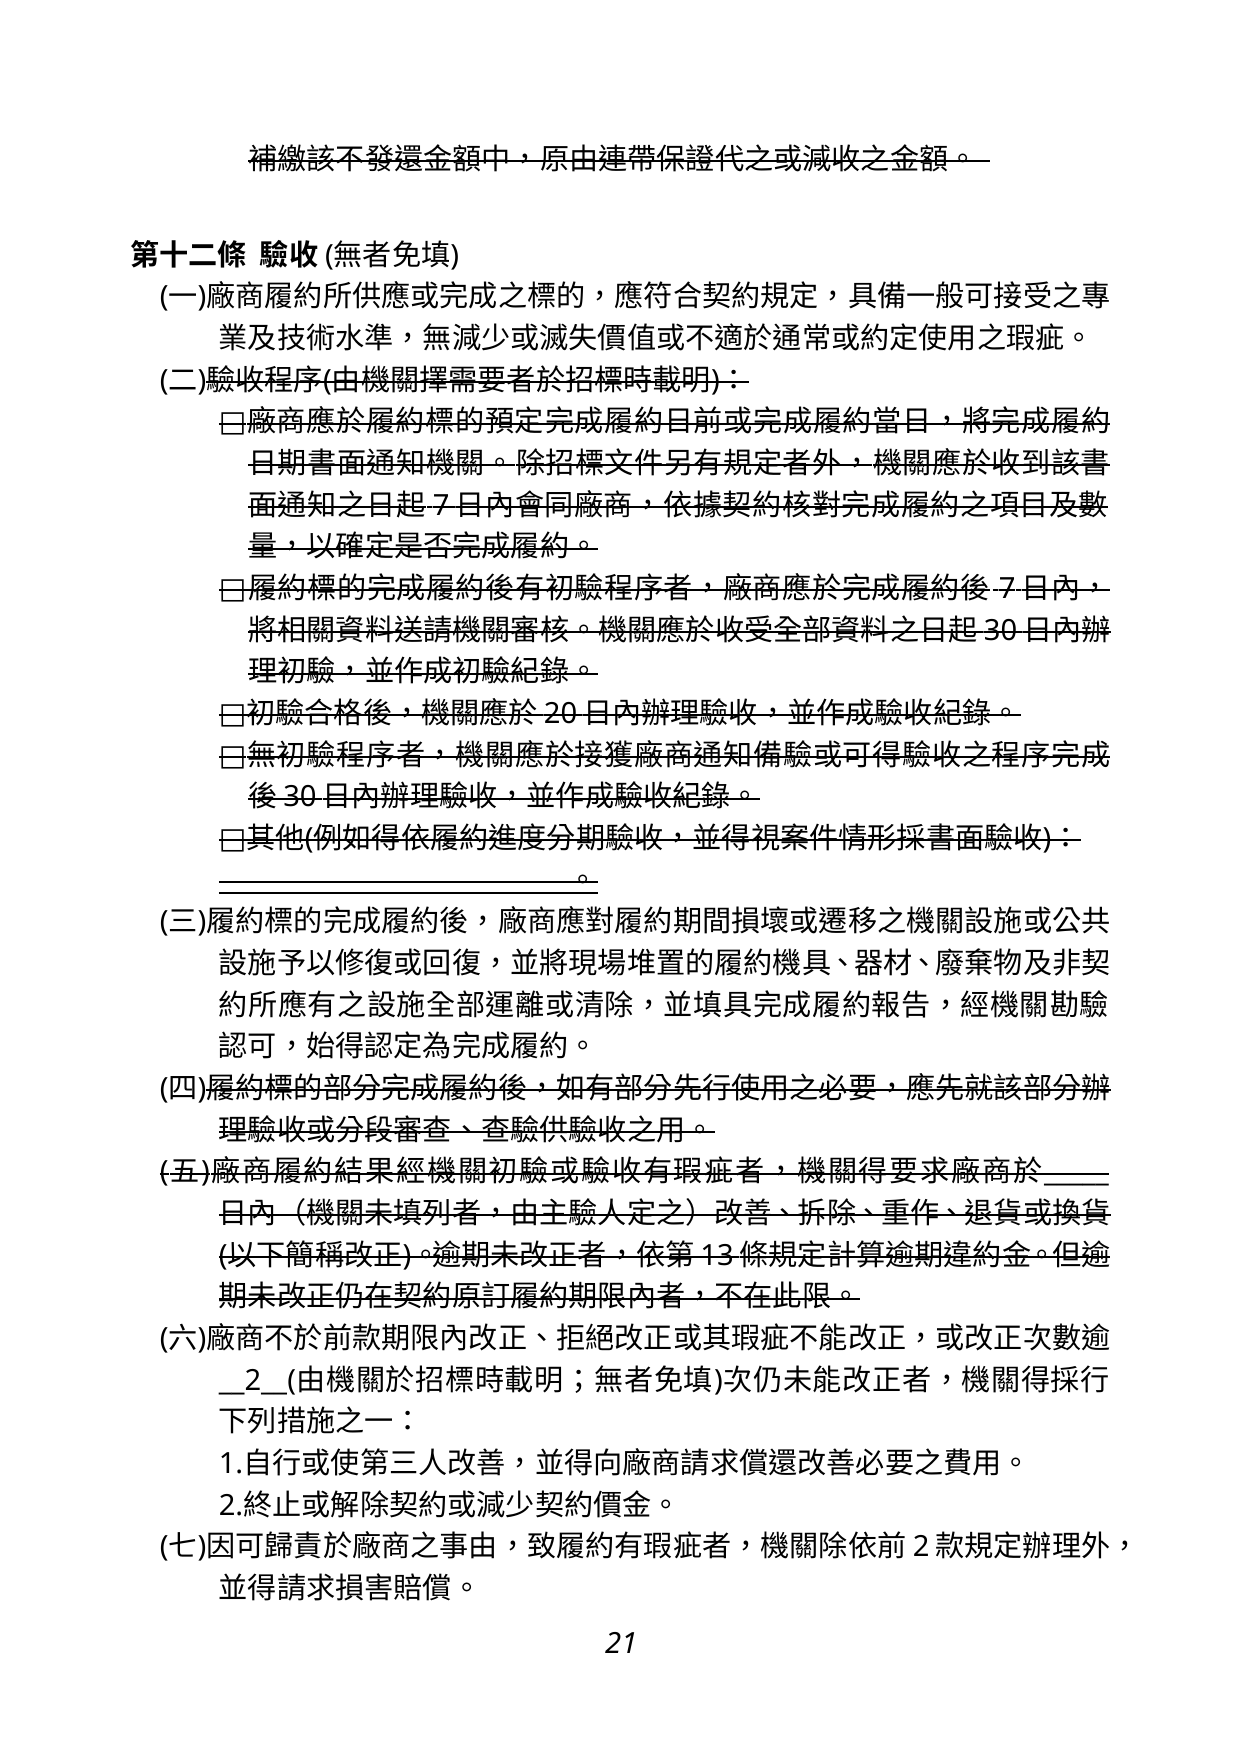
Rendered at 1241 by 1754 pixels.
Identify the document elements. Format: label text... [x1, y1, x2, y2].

text 2.終止或解除契約或減少契約價金。 [218, 1482, 1104, 1523]
text □廠商應於履約標的預定完成履約日前或完成履約當日，將完成履約日期書面通知機關。除招標文件另有規定者外，機關應於收到該書面通知之日起7日內會同廠商，依據契約核對完成履約之項目及數量，以確定是否完成履約。 [218, 398, 1110, 565]
text (七)因可歸責於廠商之事由，致履約有瑕疵者，機關除依前2款規定辦理外，並得請求損害賠償。 [159, 1523, 1110, 1607]
text □無初驗程序者，機關應於接獲廠商通知備驗或可得驗收之程序完成後30日內辦理驗收，並作成驗收紀錄。 [218, 732, 1110, 815]
text (一)廠商履約所供應或完成之標的，應符合契約規定，具備一般可接受之專業及技術水準，無減少或滅失價值或不適於通常或約定使用之瑕疵。 [159, 273, 1110, 357]
text (二)驗收程序(由機關擇需要者於招標時載明)： [159, 357, 1110, 398]
text (三)履約標的完成履約後，廠商應對履約期間損壞或遷移之機關設施或公共設施予以修復或回復，並將現場堆置的履約機具、器材、廢棄物及非契約所應有之設施全部運離或清除，並填具完成履約報告，經機關勘驗認可，始得認定為完成履約。 [159, 898, 1110, 1065]
text (六)廠商不於前款期限內改正、拒絕改正或其瑕疵不能改正，或改正次數逾__2__(由機關於招標時載明；無者免填)次仍未能改正者，機關得採行下列措施之一： [159, 1315, 1110, 1440]
text (十三)機關依契約規定認定有不發還廠商履約保證金之情形者，除已洽由連帶保證廠商履約而免補繳者外，該連帶保證廠商應於5日內向機關補繳該不發還金額中，原由連帶保證代之或減收之金額。 [159, 136, 1110, 177]
text (四)履約標的部分完成履約後，如有部分先行使用之必要，應先就該部分辦理驗收或分段審查、查驗供驗收之用。 [159, 1065, 1110, 1148]
text □初驗合格後，機關應於20日內辦理驗收，並作成驗收紀錄。 [218, 690, 1110, 732]
text 1.自行或使第三人改善，並得向廠商請求償還改善必要之費用。 [218, 1440, 1104, 1482]
text □其他(例如得依履約進度分期驗收，並得視案件情形採書面驗收)： [218, 815, 1110, 857]
text 第十二條 驗收 (無者免填) [130, 232, 1110, 273]
text 。 [218, 857, 1110, 898]
text □履約標的完成履約後有初驗程序者，廠商應於完成履約後7日內，將相關資料送請機關審核。機關應於收受全部資料之日起30日內辦理初驗，並作成初驗紀錄。 [218, 565, 1110, 690]
text (五)廠商履約結果經機關初驗或驗收有瑕疵者，機關得要求廠商於_____ 日內（機關未填列者，由主驗人定之）改善、拆除、重作、退貨或換貨(以下簡稱改正)。逾期未改正者，依第13條規定計算逾期違約金。但逾期未改正仍在契約原訂履約期限內者，不在此限。 [159, 1148, 1110, 1315]
